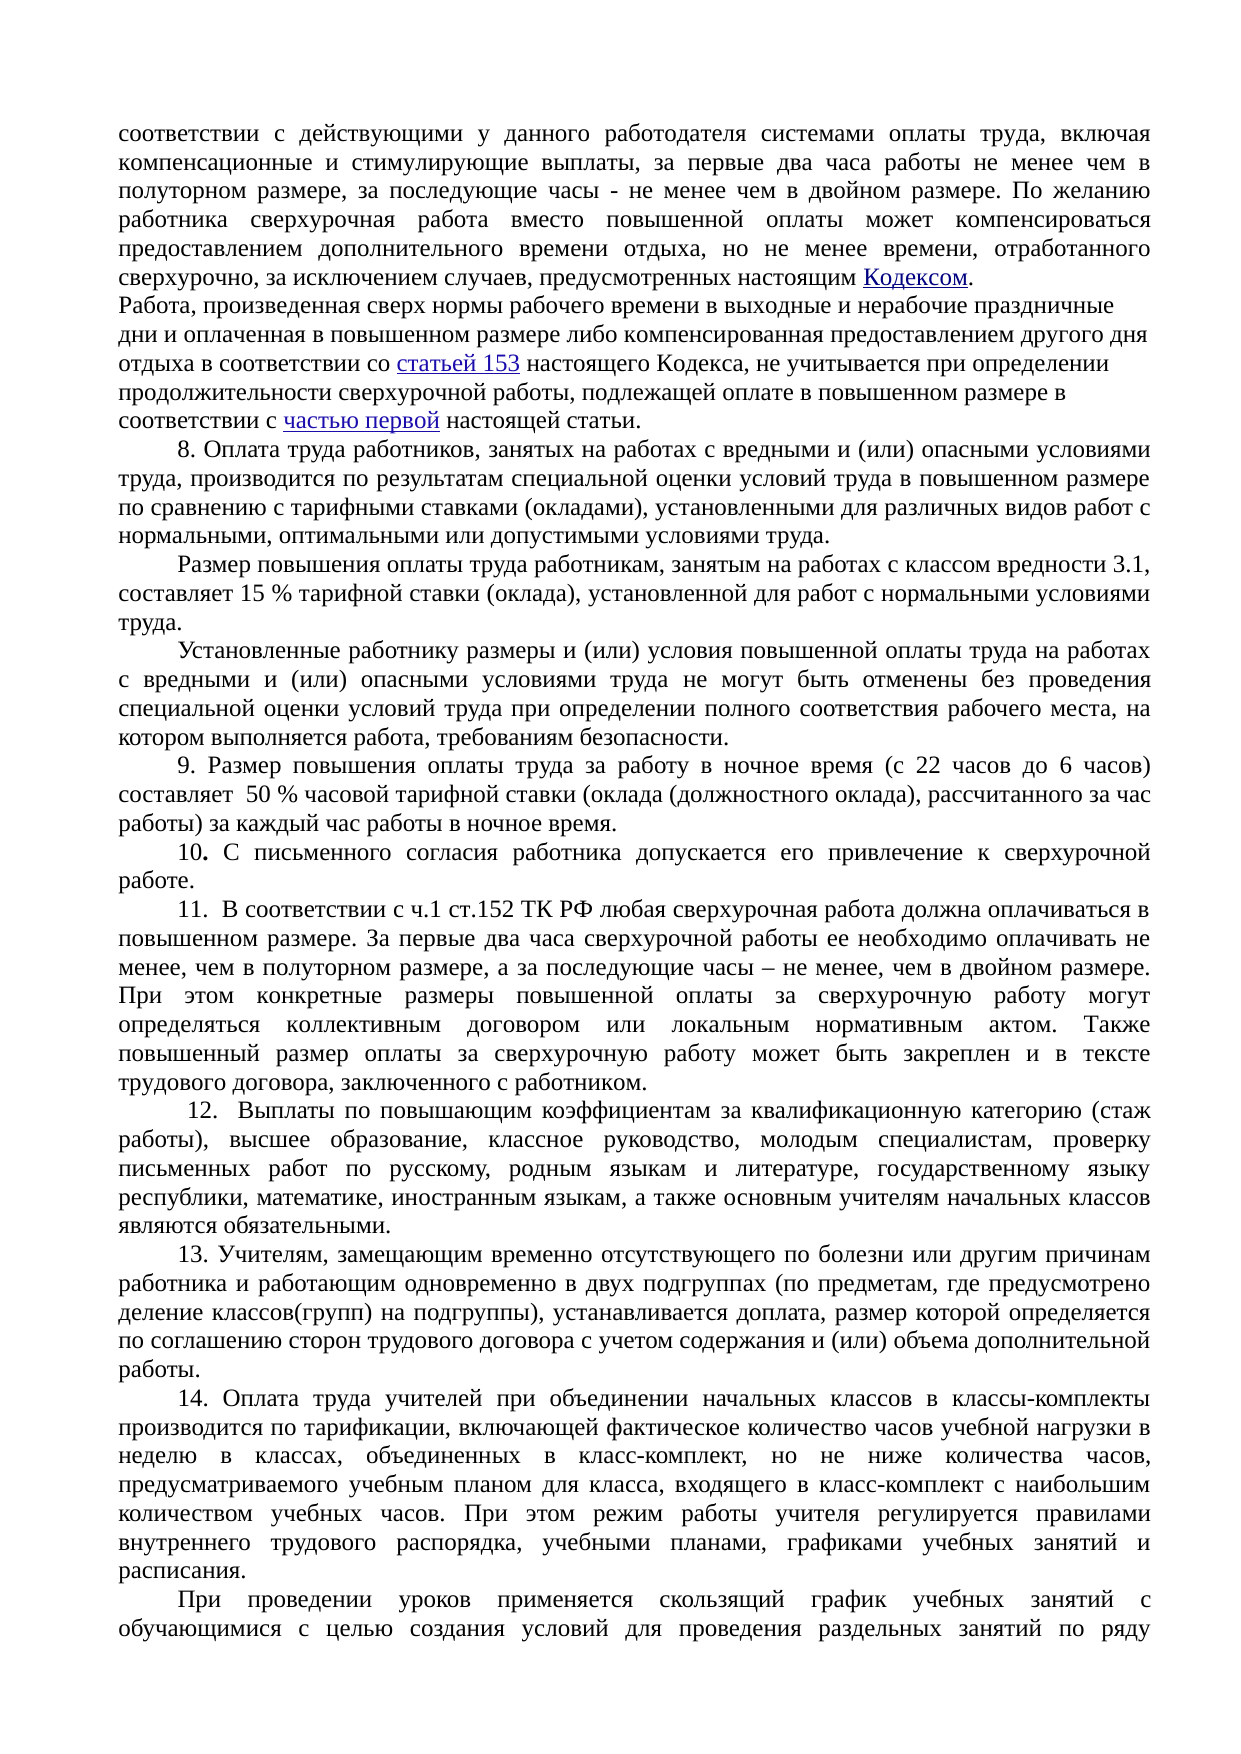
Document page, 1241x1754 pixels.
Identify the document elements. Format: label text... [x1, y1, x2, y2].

text 10. С письменного согласия работника допускается его привлечение к сверхурочной работе. [118, 837, 1152, 894]
text соответствии с действующими у данного работодателя системами оплаты труда, включая компенсационные и стимулирующие выплаты, за первые два часа работы не менее чем в полуторном размере, за последующие часы - не менее чем в двойном размере. По желанию работника сверхурочная работа вместо повышенной оплаты может компенсироваться предоставлением дополнительного времени отдыха, но не менее времени, отработанного сверхурочно, за исключением случаев, предусмотренных настоящим Кодексом. [118, 118, 1152, 291]
text 11. В соответствии с ч.1 ст.152 ТК РФ любая сверхурочная работа должна оплачиваться в повышенном размере. За первые два часа сверхурочной работы ее необходимо оплачивать не менее, чем в полуторном размере, а за последующие часы – не менее, чем в двойном размере. При этом конкретные размеры повышенной оплаты за сверхурочную работу могут определяться коллективным договором или локальным нормативным актом. Также повышенный размер оплаты за сверхурочную работу может быть закреплен и в тексте трудового договора, заключенного с работником. [118, 894, 1152, 1096]
text 14. Оплата труда учителей при объединении начальных классов в классы-комплекты производится по тарификации, включающей фактическое количество часов учебной нагрузки в неделю в классах, объединенных в класс-комплект, но не ниже количества часов, предусматриваемого учебным планом для класса, входящего в класс-комплект с наибольшим количеством учебных часов. При этом режим работы учителя регулируется правилами внутреннего трудового распорядка, учебными планами, графиками учебных занятий и расписания. [118, 1383, 1152, 1584]
text Работа, произведенная сверх нормы рабочего времени в выходные и нерабочие праздничные дни и оплаченная в повышенном размере либо компенсированная предоставлением другого дня отдыха в соответствии со статьей 153 настоящего Кодекса, не учитывается при определении продолжительности сверхурочной работы, подлежащей оплате в повышенном размере в соответствии с частью первой настоящей статьи. [118, 291, 1152, 434]
text Установленные работнику размеры и (или) условия повышенной оплаты труда на работах с вредными и (или) опасными условиями труда не могут быть отменены без проведения специальной оценки условий труда при определении полного соответствия рабочего места, на котором выполняется работа, требованиям безопасности. [118, 636, 1152, 751]
text При проведении уроков применяется скользящий график учебных занятий с обучающимися с целью создания условий для проведения раздельных занятий по ряду [118, 1584, 1152, 1642]
text Размер повышения оплаты труда работникам, занятым на работах с классом вредности 3.1, составляет 15 % тарифной ставки (оклада), установленной для работ с нормальными условиями труда. [118, 549, 1152, 636]
text 12. Выплаты по повышающим коэффициентам за квалификационную категорию (стаж работы), высшее образование, классное руководство, молодым специалистам, проверку письменных работ по русскому, родным языкам и литературе, государственному языку республики, математике, иностранным языкам, а также основным учителям начальных классов являются обязательными. [118, 1096, 1152, 1239]
text 13. Учителям, замещающим временно отсутствующего по болезни или другим причинам работника и работающим одновременно в двух подгруппах (по предметам, где предусмотрено деление классов(групп) на подгруппы), устанавливается доплата, размер которой определяется по соглашению сторон трудового договора с учетом содержания и (или) объема дополнительной работы. [118, 1239, 1152, 1383]
text 8. Оплата труда работников, занятых на работах с вредными и (или) опасными условиями труда, производится по результатам специальной оценки условий труда в повышенном размере по сравнению с тарифными ставками (окладами), установленными для различных видов работ с нормальными, оптимальными или допустимыми условиями труда. [118, 434, 1152, 549]
text 9. Размер повышения оплаты труда за работу в ночное время (с 22 часов до 6 часов) составляет 50 % часовой тарифной ставки (оклада (должностного оклада), рассчитанного за час работы) за каждый час работы в ночное время. [118, 751, 1152, 837]
